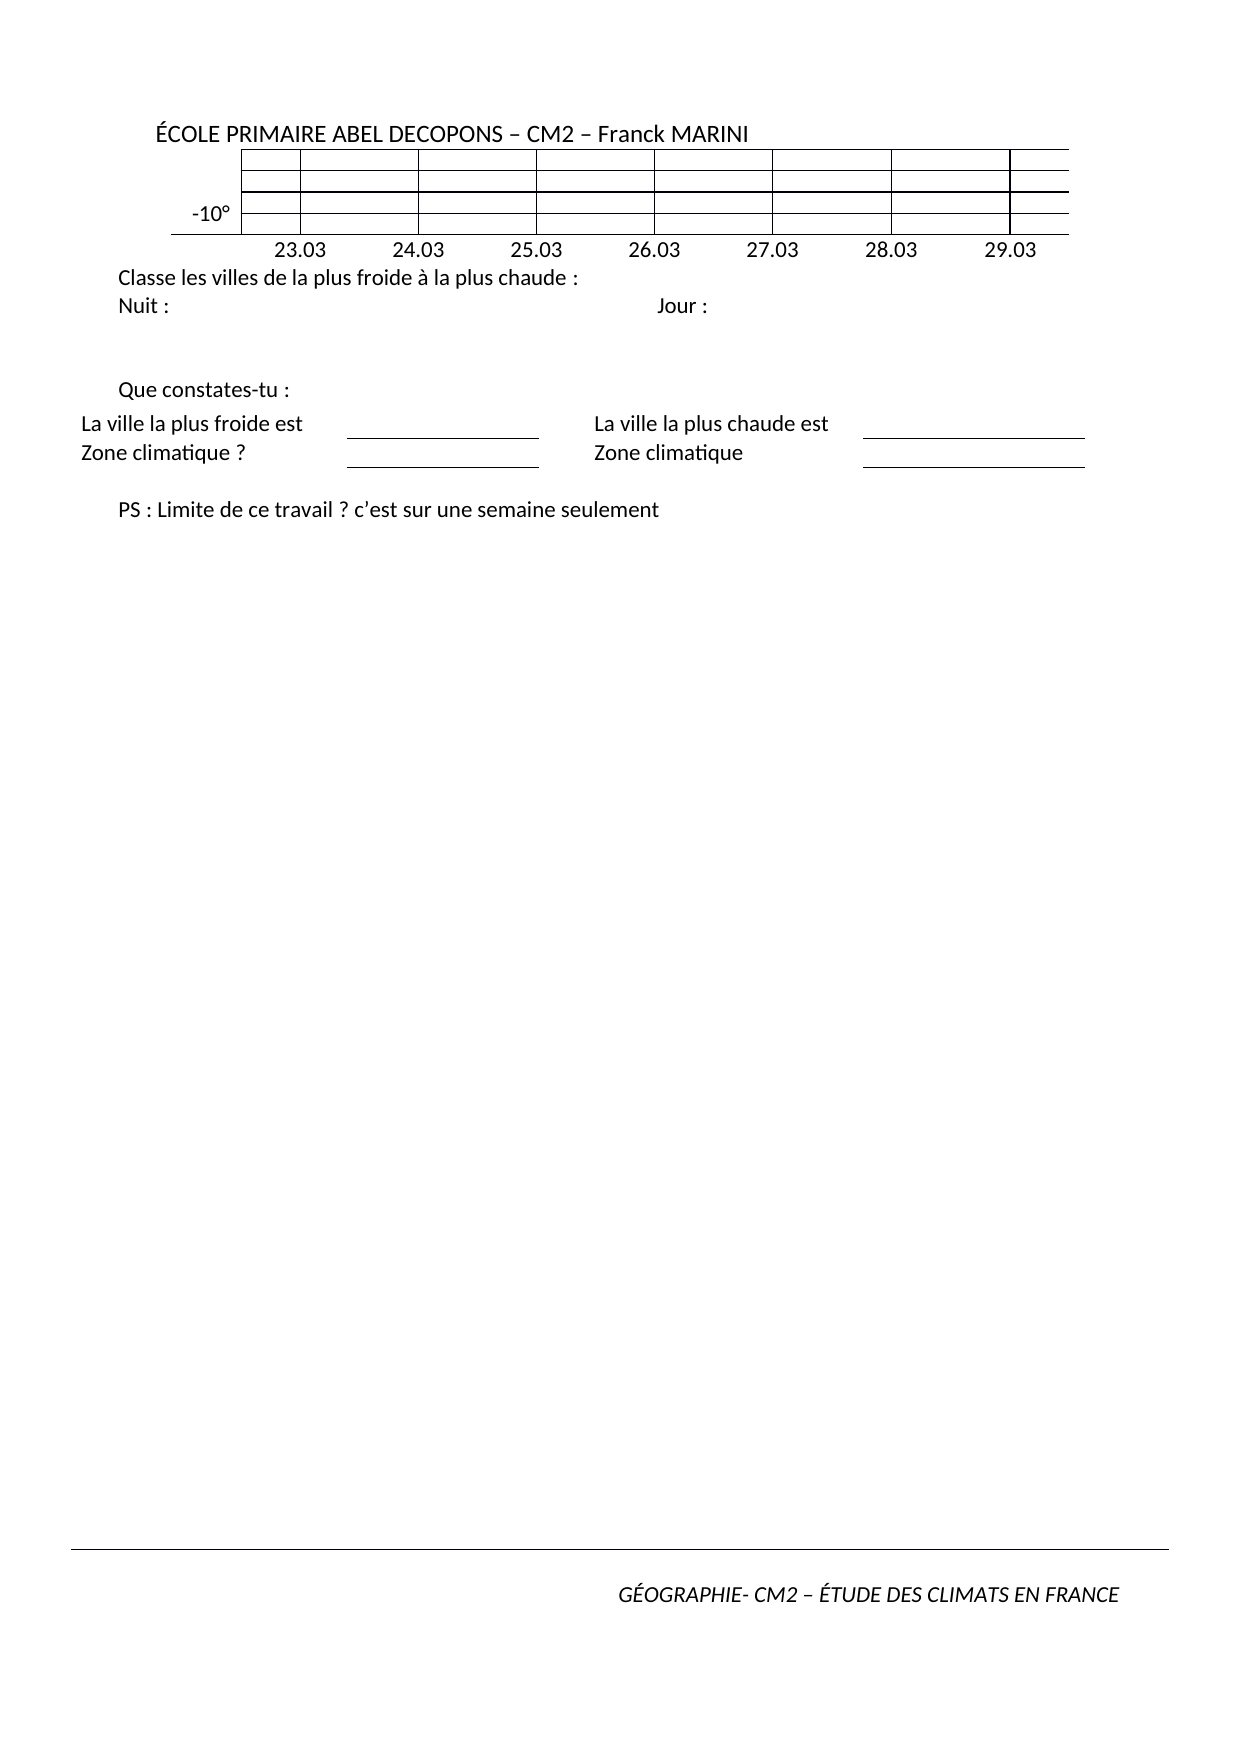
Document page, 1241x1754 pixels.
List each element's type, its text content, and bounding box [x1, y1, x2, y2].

table_cell [951, 193, 1009, 213]
table_cell [1011, 193, 1069, 213]
table_cell [171, 235, 241, 263]
table_header La ville la plus chaude est [583, 410, 863, 437]
table_cell [951, 171, 1009, 191]
table_cell [831, 214, 891, 234]
table_cell 23.03 [241, 235, 359, 263]
table_cell [655, 193, 713, 213]
table_cell [359, 214, 418, 234]
table_cell [301, 171, 359, 191]
table_cell [301, 150, 359, 170]
table_cell [419, 193, 477, 213]
table_cell [477, 150, 536, 170]
table_header [539, 410, 583, 437]
table_cell [242, 193, 300, 213]
table_cell [713, 214, 772, 234]
table_cell 29.03 [951, 235, 1069, 263]
text PS : Limite de ce travail ? c’est sur une semaine seulement [118, 496, 1122, 524]
table_cell [595, 193, 654, 213]
table_cell [831, 150, 891, 170]
table_cell [773, 150, 831, 170]
table_cell [655, 214, 713, 234]
table_cell [863, 439, 1085, 467]
table_cell 26.03 [595, 235, 713, 263]
table_header [863, 410, 1085, 437]
table_cell [831, 193, 891, 213]
table_cell [539, 438, 583, 467]
table_cell [242, 171, 300, 191]
table_cell Zone climatique [583, 438, 863, 467]
table_header [347, 410, 539, 437]
table_cell [892, 214, 951, 234]
table_cell [595, 214, 654, 234]
text Classe les villes de la plus froide à la plus chaude : [118, 263, 1122, 291]
text Nuit : [118, 291, 583, 319]
table_cell [713, 171, 772, 191]
table_cell [171, 170, 241, 191]
table_cell [537, 171, 595, 191]
table_cell [773, 214, 831, 234]
table_cell 28.03 [831, 235, 951, 263]
table_cell [713, 193, 772, 213]
text Jour : [657, 291, 1122, 319]
table_cell [359, 150, 418, 170]
table_cell [831, 171, 891, 191]
table_cell [892, 171, 951, 191]
table_cell [242, 214, 300, 234]
table_cell [713, 150, 772, 170]
table_cell [359, 193, 418, 213]
table_cell [951, 150, 1009, 170]
table_cell [1011, 214, 1069, 234]
table_header La ville la plus froide est [70, 410, 347, 437]
table_cell [537, 150, 595, 170]
table_cell [477, 193, 536, 213]
table_cell [655, 171, 713, 191]
table_cell [477, 171, 536, 191]
table_cell [301, 214, 359, 234]
table_cell [419, 171, 477, 191]
text Que constates-tu : [118, 375, 1122, 403]
table_cell 25.03 [477, 235, 595, 263]
table_cell [892, 150, 951, 170]
table_cell [595, 171, 654, 191]
table_cell [1011, 171, 1069, 191]
table_cell [419, 150, 477, 170]
table_cell [301, 193, 359, 213]
table_cell Zone climatique ? [70, 438, 347, 467]
table_cell [773, 171, 831, 191]
table_cell -10° [171, 191, 241, 234]
table_cell [171, 149, 241, 170]
table_cell [595, 150, 654, 170]
table_cell [537, 193, 595, 213]
table_cell 27.03 [713, 235, 831, 263]
table_cell [477, 214, 536, 234]
table_cell [242, 150, 300, 170]
table_cell [537, 214, 595, 234]
table_cell [773, 193, 831, 213]
table_cell [892, 193, 951, 213]
table_cell [1011, 150, 1069, 170]
table_cell [655, 150, 713, 170]
table_cell [347, 439, 539, 467]
table_cell [951, 214, 1009, 234]
table_cell [419, 214, 477, 234]
table_cell [359, 171, 418, 191]
table_cell 24.03 [359, 235, 477, 263]
